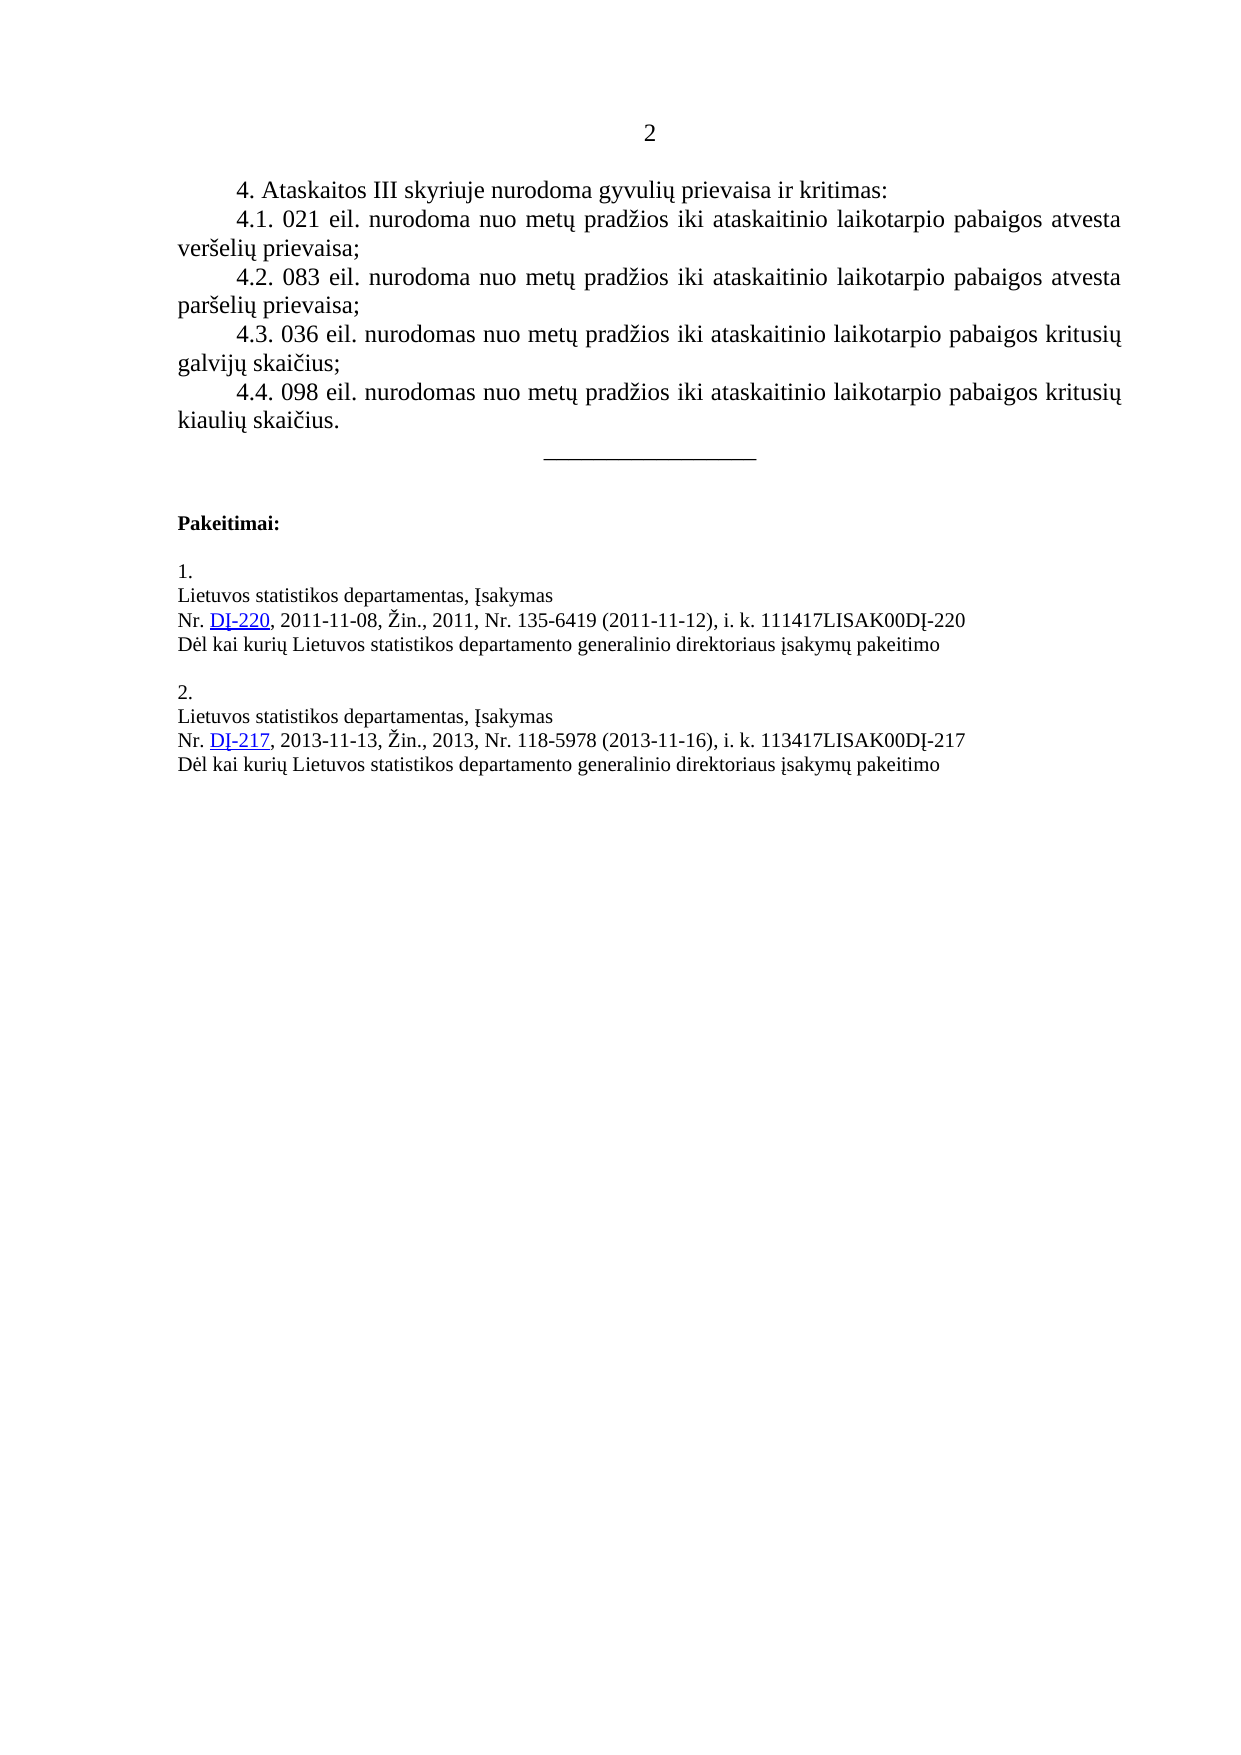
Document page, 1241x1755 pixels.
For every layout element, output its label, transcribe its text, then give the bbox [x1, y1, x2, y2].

text 2. [177, 680, 1122, 704]
text 4.3. 036 eil. nurodomas nuo metų pradžios iki ataskaitinio laikotarpio pabaigos kritusių galvijų skaičius; [177, 319, 1122, 377]
text 4.4. 098 eil. nurodomas nuo metų pradžios iki ataskaitinio laikotarpio pabaigos kritusių kiaulių skaičius. [177, 377, 1122, 434]
text 1. [177, 559, 1122, 583]
text Nr. DĮ-217, 2013-11-13, Žin., 2013, Nr. 118-5978 (2013-11-16), i. k. 113417LISAK00DĮ-217 [177, 728, 1122, 752]
text Dėl kai kurių Lietuvos statistikos departamento generalinio direktoriaus įsakymų pakeitimo [177, 632, 1122, 656]
text 4.1. 021 eil. nurodoma nuo metų pradžios iki ataskaitinio laikotarpio pabaigos atvesta veršelių prievaisa; [177, 204, 1122, 262]
text 4. Ataskaitos III skyriuje nurodoma gyvulių prievaisa ir kritimas: [177, 176, 1122, 204]
text Pakeitimai: [177, 511, 1122, 535]
text Lietuvos statistikos departamentas, Įsakymas [177, 704, 1122, 728]
text Lietuvos statistikos departamentas, Įsakymas [177, 583, 1122, 607]
text Dėl kai kurių Lietuvos statistikos departamento generalinio direktoriaus įsakymų pakeitimo [177, 752, 1122, 776]
text 4.2. 083 eil. nurodoma nuo metų pradžios iki ataskaitinio laikotarpio pabaigos atvesta paršelių prievaisa; [177, 262, 1122, 319]
text Nr. DĮ-220, 2011-11-08, Žin., 2011, Nr. 135-6419 (2011-11-12), i. k. 111417LISAK00DĮ-220 [177, 607, 1122, 632]
text _________________ [177, 434, 1122, 463]
